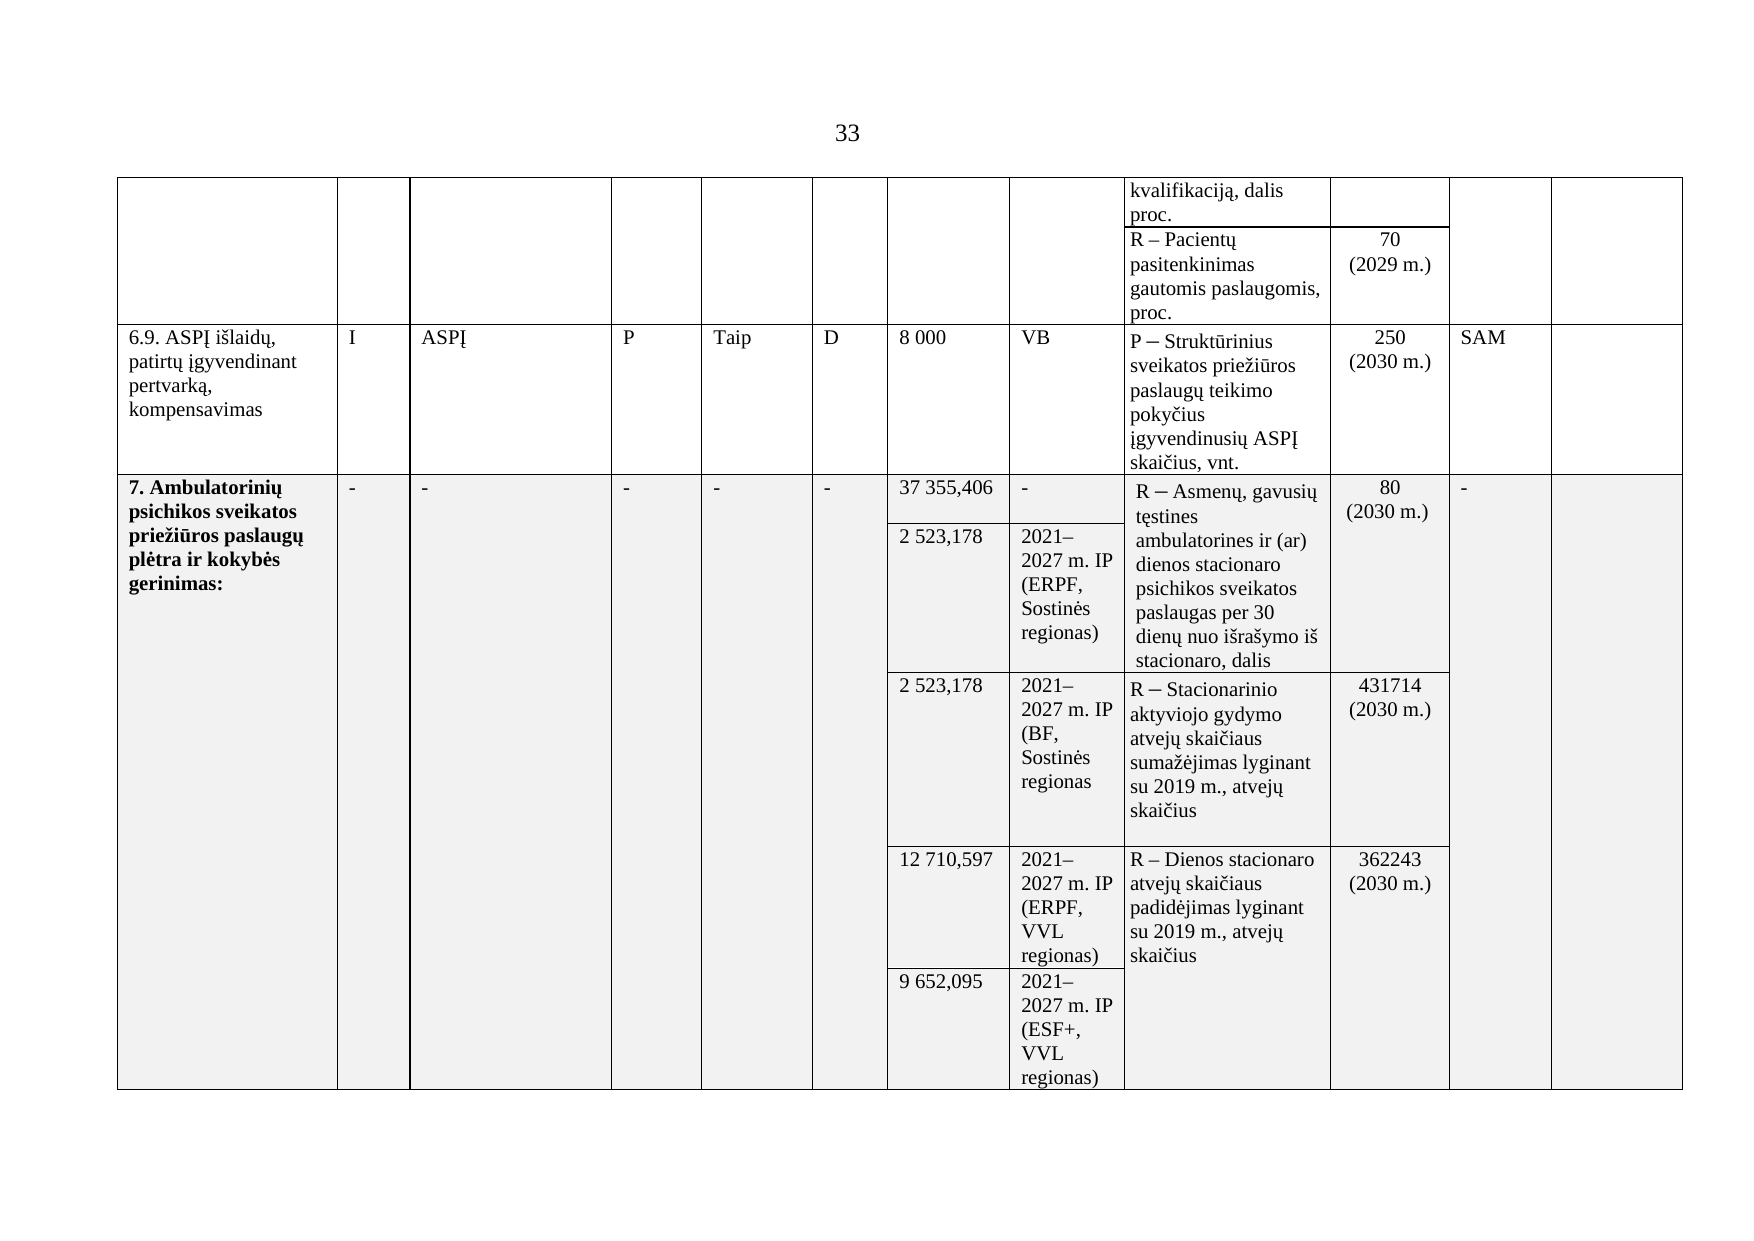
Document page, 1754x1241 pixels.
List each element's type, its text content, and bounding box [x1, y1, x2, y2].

table_cell 6.9. ASPĮ išlaidų, patirtų įgyvendinant pertvarką, kompensavimas [118, 325, 337, 474]
table_cell 9 652,095 [888, 969, 1009, 1089]
table_cell 431714 (2030 m.) [1331, 673, 1449, 846]
table_cell Taip [702, 325, 812, 474]
table_cell R – Stacionarinio aktyviojo gydymo atvejų skaičiaus sumažėjimas lyginant su 2019 m., atvejų skaičius [1125, 673, 1330, 846]
table_cell 2021–2027 m. IP (ESF+, VVL regionas) [1010, 969, 1124, 1089]
table_cell - [411, 475, 611, 1089]
table_cell - [1010, 475, 1124, 523]
table_cell [702, 178, 812, 324]
table_cell - [338, 475, 409, 1089]
table_cell 70 (2029 m.) [1331, 228, 1449, 324]
table_cell ASPĮ [411, 325, 611, 474]
table_cell R – Dienos stacionaro atvejų skaičiaus padidėjimas lyginant su 2019 m., atvejų skaičius [1125, 847, 1330, 1089]
table_cell SAM [1450, 325, 1551, 474]
table_cell R – Pacientų pasitenkinimas gautomis paslaugomis, proc. [1125, 228, 1330, 324]
table_cell P [612, 325, 701, 474]
table_cell 2 523,178 [888, 524, 1009, 672]
table_cell VB [1010, 325, 1124, 474]
table_cell 37 355,406 [888, 475, 1009, 523]
table_cell kvalifikaciją, dalis proc. [1125, 178, 1330, 226]
table_cell [1552, 475, 1682, 1089]
table_cell 362243 (2030 m.) [1331, 847, 1449, 1089]
table_cell [813, 178, 887, 324]
table_cell P – Struktūrinius sveikatos priežiūros paslaugų teikimo pokyčius įgyvendinusių ASPĮ skaičius, vnt. [1125, 325, 1330, 474]
table_cell [1552, 178, 1682, 324]
table_cell [1450, 178, 1551, 324]
table_cell [338, 178, 409, 324]
table_cell [411, 178, 611, 324]
table_cell [1010, 178, 1124, 324]
table_cell - [1450, 475, 1551, 1089]
table_cell [888, 178, 1009, 324]
table_cell 2021–2027 m. IP (BF, Sostinės regionas [1010, 673, 1124, 846]
table_cell [612, 178, 701, 324]
table_cell R – Asmenų, gavusių tęstines ambulatorines ir (ar) dienos stacionaro psichikos sveikatos paslaugas per 30 dienų nuo išrašymo iš stacionaro, dalis [1125, 475, 1330, 672]
table_cell I [338, 325, 409, 474]
table_cell 250 (2030 m.) [1331, 325, 1449, 474]
table_cell - [612, 475, 701, 1089]
table_cell 12 710,597 [888, 847, 1009, 967]
table_cell - [813, 475, 887, 1089]
table_cell 7. Ambulatorinių psichikos sveikatos priežiūros paslaugų plėtra ir kokybės gerinimas: [118, 475, 337, 1089]
table_cell D [813, 325, 887, 474]
table_cell 8 000 [888, 325, 1009, 474]
table_cell 2021–2027 m. IP (ERPF, VVL regionas) [1010, 847, 1124, 967]
table_cell 2021–2027 m. IP (ERPF, Sostinės regionas) [1010, 524, 1124, 672]
table_cell - [702, 475, 812, 1089]
table_cell 80 (2030 m.) [1331, 475, 1449, 672]
table_cell [118, 178, 337, 324]
table_cell [1331, 178, 1449, 226]
table_cell [1552, 325, 1682, 474]
table_cell 2 523,178 [888, 673, 1009, 846]
